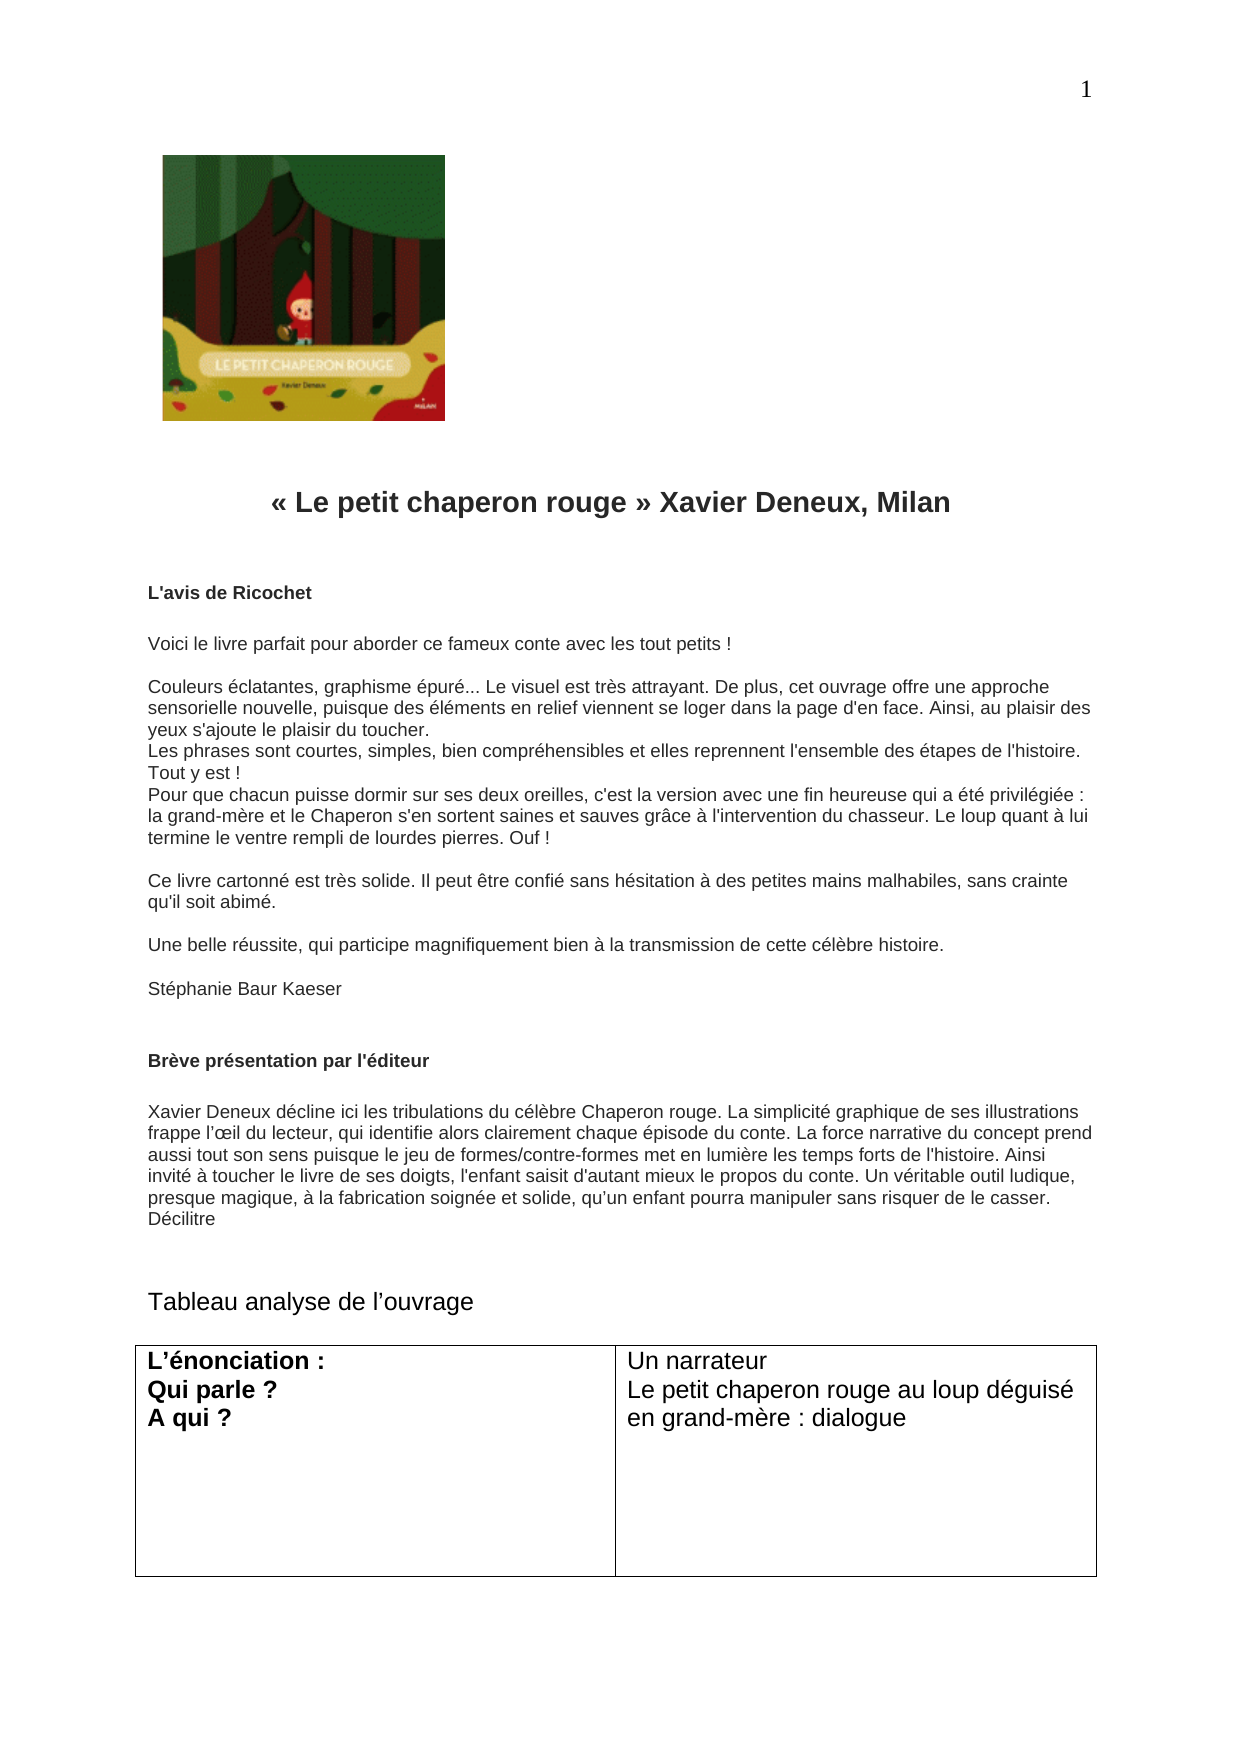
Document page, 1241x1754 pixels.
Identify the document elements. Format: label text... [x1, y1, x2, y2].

text Voici le livre parfait pour aborder ce fameux conte avec les tout petits ! Couleurs éclatantes, graphisme épuré... Le visuel est très attrayant. De plus, cet ouvrage offre une approche sensorielle nouvelle, puisque des éléments en relief viennent se loger dans la page d'en face. Ainsi, au plaisir des yeux s'ajoute le plaisir du toucher. Les phrases sont courtes, simples, bien compréhensibles et elles reprennent l'ensemble des étapes de l'histoire. Tout y est ! Pour que chacun puisse dormir sur ses deux oreilles, c'est la version avec une fin heureuse qui a été privilégiée : la grand-mère et le Chaperon s'en sortent saines et sauves grâce à l'intervention du chasseur. Le loup quant à lui termine le ventre rempli de lourdes pierres. Ouf ! Ce livre cartonné est très solide. Il peut être confié sans hésitation à des petites mains malhabiles, sans crainte qu'il soit abimé. Une belle réussite, qui participe magnifiquement bien à la transmission de cette célèbre histoire. [148, 632, 1093, 956]
text Stéphanie Baur Kaeser [148, 956, 1093, 1021]
subtitle Brève présentation par l'éditeur [148, 1050, 1093, 1071]
text « Le petit chaperon rouge » Xavier Deneux, Milan [148, 485, 1093, 519]
text Tableau analyse de l’ouvrage [148, 1287, 1093, 1316]
table_header L’énonciation : Qui parle ? A qui ? [136, 1346, 615, 1576]
text Xavier Deneux décline ici les tribulations du célèbre Chaperon rouge. La simplicité graphique de ses illustrations frappe l’œil du lecteur, qui identifie alors clairement chaque épisode du conte. La force narrative du concept prend aussi tout son sens puisque le jeu de formes/contre-formes met en lumière les temps forts de l'histoire. Ainsi invité à toucher le livre de ses doigts, l'enfant saisit d'autant mieux le propos du conte. Un véritable outil ludique, presque magique, à la fabrication soignée et solide, qu’un enfant pourra manipuler sans risquer de le casser. [148, 1100, 1093, 1208]
text Décilitre [148, 1208, 1093, 1230]
subtitle L'avis de Ricochet [148, 582, 1093, 603]
picture [162, 155, 445, 421]
table_header Un narrateur Le petit chaperon rouge au loup déguisé en grand-mère : dialogue [616, 1346, 1096, 1576]
